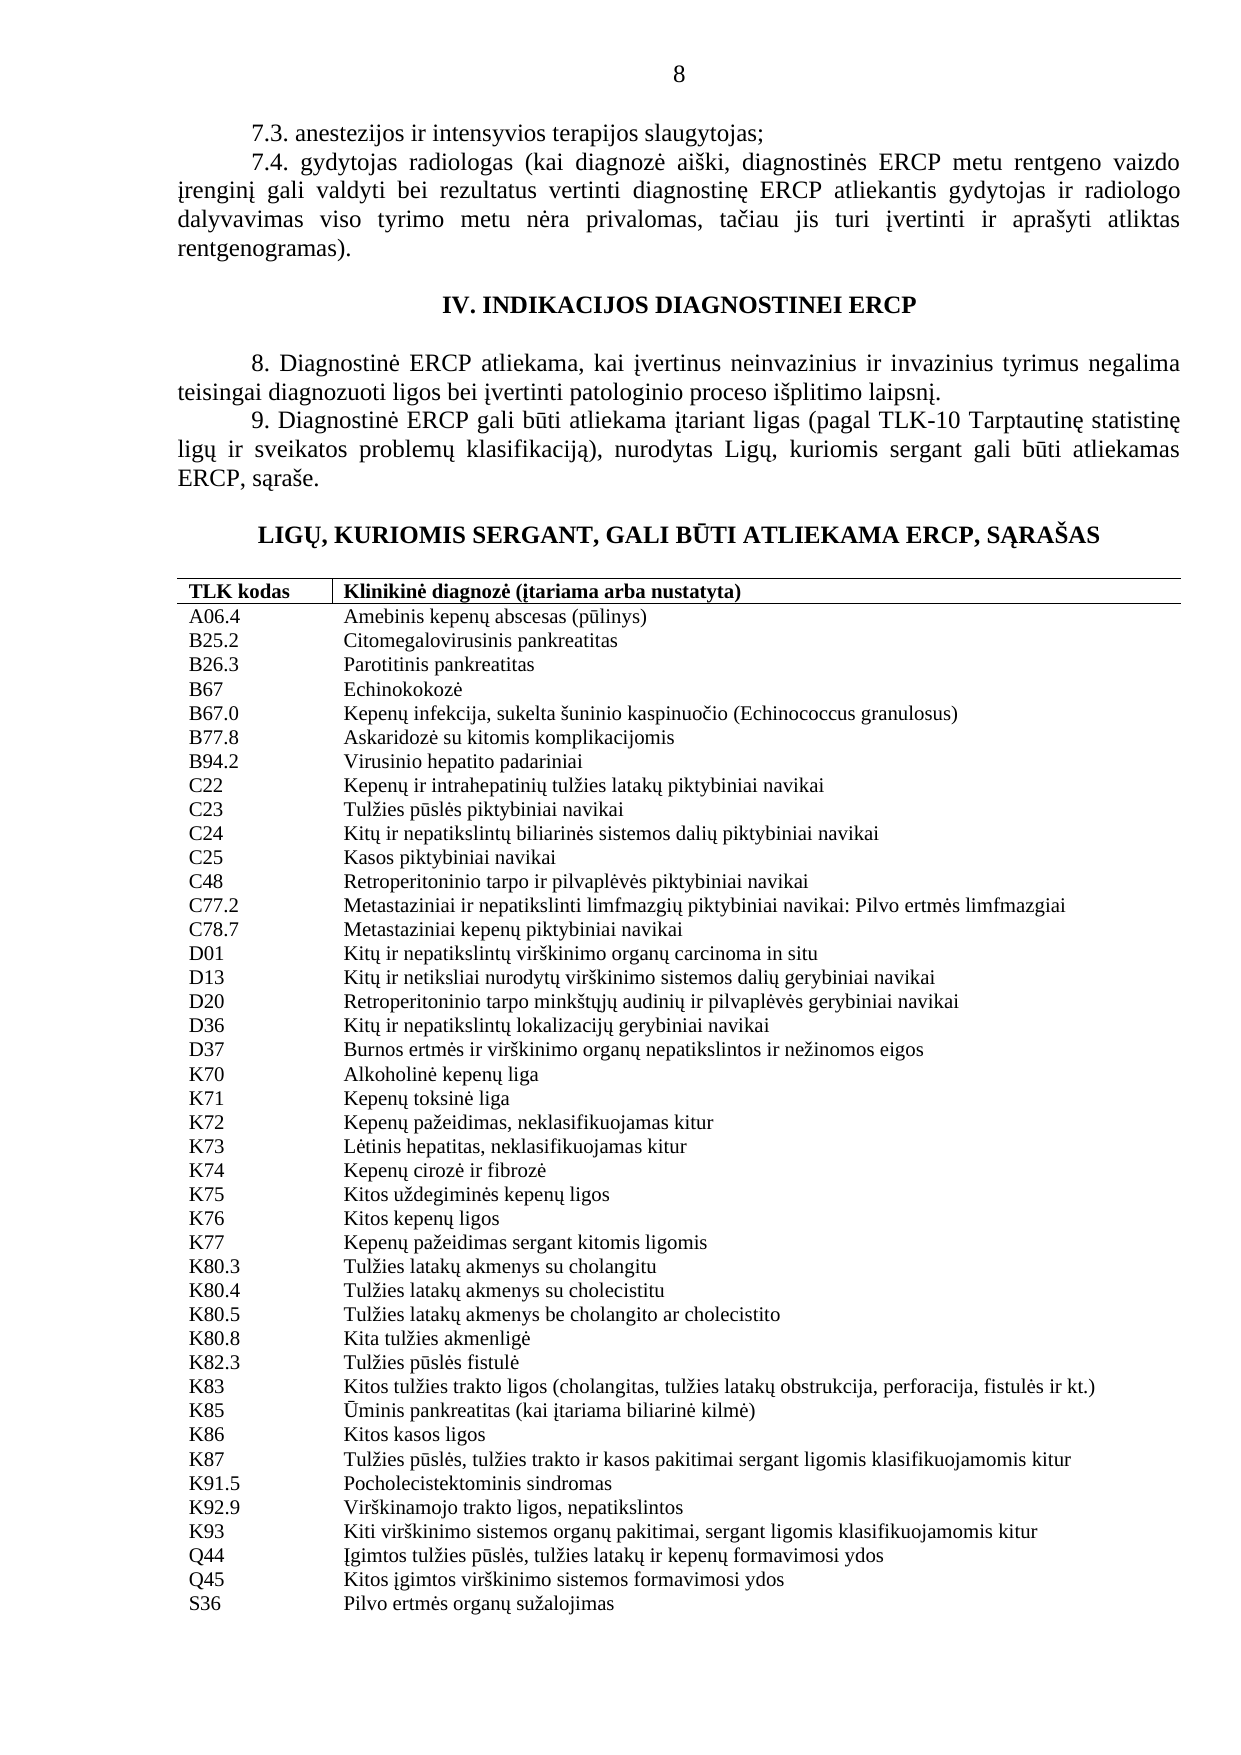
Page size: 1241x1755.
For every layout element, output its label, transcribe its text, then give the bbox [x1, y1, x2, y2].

text 7.3. anestezijos ir intensyvios terapijos slaugytojas; [177, 118, 1181, 147]
table_cell Tulžies latakų akmenys su cholangitu [332, 1254, 1181, 1278]
table_cell K92.9 [177, 1495, 332, 1519]
table_cell Metastaziniai kepenų piktybiniai navikai [332, 917, 1181, 941]
table_header TLK kodas [177, 579, 332, 603]
table_cell Kitų ir nepatikslintų lokalizacijų gerybiniai navikai [332, 1013, 1181, 1037]
table_cell Burnos ertmės ir virškinimo organų nepatikslintos ir nežinomos eigos [332, 1038, 1181, 1061]
table_cell K80.8 [177, 1326, 332, 1350]
table_cell Kasos piktybiniai navikai [332, 845, 1181, 869]
table_cell B25.2 [177, 628, 332, 652]
table_cell C25 [177, 845, 332, 869]
table_cell K85 [177, 1398, 332, 1422]
table_cell Tulžies latakų akmenys su cholecistitu [332, 1278, 1181, 1302]
table_cell D37 [177, 1038, 332, 1061]
table_cell K82.3 [177, 1350, 332, 1374]
table_cell K76 [177, 1206, 332, 1230]
table_cell K86 [177, 1423, 332, 1446]
table_cell Kitos kepenų ligos [332, 1206, 1181, 1230]
table_cell C24 [177, 821, 332, 845]
table_header Klinikinė diagnozė (įtariama arba nustatyta) [333, 579, 1181, 603]
table_cell Metastaziniai ir nepatikslinti limfmazgių piktybiniai navikai: Pilvo ertmės limfmazgiai [332, 893, 1181, 917]
table_cell B67.0 [177, 701, 332, 724]
table_cell B77.8 [177, 725, 332, 749]
text 8. Diagnostinė ERCP atliekama, kai įvertinus neinvazinius ir invazinius tyrimus negalima teisingai diagnozuoti ligos bei įvertinti patologinio proceso išplitimo laipsnį. [177, 348, 1181, 406]
table_cell Kita tulžies akmenligė [332, 1326, 1181, 1350]
table_cell Kepenų pažeidimas, neklasifikuojamas kitur [332, 1110, 1181, 1134]
table_cell K70 [177, 1061, 332, 1086]
table_cell Parotitinis pankreatitas [332, 653, 1181, 676]
table_cell Virusinio hepatito padariniai [332, 749, 1181, 773]
table_cell Ūminis pankreatitas (kai įtariama biliarinė kilmė) [332, 1398, 1181, 1422]
table_cell K80.4 [177, 1278, 332, 1302]
table_cell Tulžies pūslės fistulė [332, 1350, 1181, 1374]
table_cell C77.2 [177, 893, 332, 917]
table_cell Pocholecistektominis sindromas [332, 1471, 1181, 1494]
table_cell K73 [177, 1134, 332, 1158]
table_cell Kitos įgimtos virškinimo sistemos formavimosi ydos [332, 1567, 1181, 1591]
table_cell Įgimtos tulžies pūslės, tulžies latakų ir kepenų formavimosi ydos [332, 1543, 1181, 1567]
table_cell K72 [177, 1110, 332, 1134]
table_cell S36 [177, 1591, 332, 1615]
table_cell K87 [177, 1446, 332, 1471]
table_cell C22 [177, 773, 332, 797]
table_cell Echinokokozė [332, 676, 1181, 701]
table_cell B26.3 [177, 653, 332, 676]
table_cell K93 [177, 1519, 332, 1543]
table_cell Alkoholinė kepenų liga [332, 1061, 1181, 1086]
table_cell A06.4 [177, 604, 332, 628]
table_cell K71 [177, 1086, 332, 1109]
table_cell Kepenų ir intrahepatinių tulžies latakų piktybiniai navikai [332, 773, 1181, 797]
table_cell Kepenų pažeidimas sergant kitomis ligomis [332, 1230, 1181, 1254]
table_cell Q44 [177, 1543, 332, 1567]
table_cell Kepenų toksinė liga [332, 1086, 1181, 1109]
table_cell Kitų ir netiksliai nurodytų virškinimo sistemos dalių gerybiniai navikai [332, 965, 1181, 989]
table_cell Kitos tulžies trakto ligos (cholangitas, tulžies latakų obstrukcija, perforacija, fistulės ir kt.) [332, 1374, 1181, 1398]
table_cell C48 [177, 869, 332, 893]
table_cell Tulžies pūslės piktybiniai navikai [332, 797, 1181, 821]
table_cell K91.5 [177, 1471, 332, 1494]
table_cell Lėtinis hepatitas, neklasifikuojamas kitur [332, 1134, 1181, 1158]
table_cell Kepenų infekcija, sukelta šuninio kaspinuočio (Echinococcus granulosus) [332, 701, 1181, 724]
table_cell Kitų ir nepatikslintų virškinimo organų carcinoma in situ [332, 941, 1181, 965]
table_cell K74 [177, 1158, 332, 1182]
table_cell K75 [177, 1182, 332, 1206]
table_cell Kitos kasos ligos [332, 1423, 1181, 1446]
table_cell Pilvo ertmės organų sužalojimas [332, 1591, 1181, 1615]
table_cell D20 [177, 989, 332, 1013]
text IV. INDIKACIJOS DIAGNOSTINEI ERCP [177, 291, 1181, 319]
table_cell Kiti virškinimo sistemos organų pakitimai, sergant ligomis klasifikuojamomis kitur [332, 1519, 1181, 1543]
table_cell Tulžies latakų akmenys be cholangito ar cholecistito [332, 1302, 1181, 1326]
text 9. Diagnostinė ERCP gali būti atliekama įtariant ligas (pagal TLK-10 Tarptautinę statistinę ligų ir sveikatos problemų klasifikaciją), nurodytas Ligų, kuriomis sergant gali būti atliekamas ERCP, sąraše. [177, 406, 1181, 492]
text LIGŲ, KURIOMIS SERGANT, GALI BŪTI ATLIEKAMA ERCP, SĄRAŠAS [177, 521, 1181, 549]
table_cell D13 [177, 965, 332, 989]
table_cell K77 [177, 1230, 332, 1254]
table_cell Kepenų cirozė ir fibrozė [332, 1158, 1181, 1182]
table_cell Kitos uždegiminės kepenų ligos [332, 1182, 1181, 1206]
table_cell Amebinis kepenų abscesas (pūlinys) [332, 604, 1181, 628]
table_cell D01 [177, 941, 332, 965]
table_cell D36 [177, 1013, 332, 1037]
table_cell Citomegalovirusinis pankreatitas [332, 628, 1181, 652]
table_cell Virškinamojo trakto ligos, nepatikslintos [332, 1495, 1181, 1519]
table_cell Retroperitoninio tarpo minkštųjų audinių ir pilvaplėvės gerybiniai navikai [332, 989, 1181, 1013]
table_cell K83 [177, 1374, 332, 1398]
table_cell Kitų ir nepatikslintų biliarinės sistemos dalių piktybiniai navikai [332, 821, 1181, 845]
table_cell Q45 [177, 1567, 332, 1591]
table_cell B94.2 [177, 749, 332, 773]
table_cell C78.7 [177, 917, 332, 941]
table_cell K80.3 [177, 1254, 332, 1278]
table_cell Tulžies pūslės, tulžies trakto ir kasos pakitimai sergant ligomis klasifikuojamomis kitur [332, 1446, 1181, 1471]
table_cell K80.5 [177, 1302, 332, 1326]
table_cell Askaridozė su kitomis komplikacijomis [332, 725, 1181, 749]
table_cell Retroperitoninio tarpo ir pilvaplėvės piktybiniai navikai [332, 869, 1181, 893]
table_cell C23 [177, 797, 332, 821]
table_cell B67 [177, 676, 332, 701]
text 7.4. gydytojas radiologas (kai diagnozė aiški, diagnostinės ERCP metu rentgeno vaizdo įrenginį gali valdyti bei rezultatus vertinti diagnostinę ERCP atliekantis gydytojas ir radiologo dalyvavimas viso tyrimo metu nėra privalomas, tačiau jis turi įvertinti ir aprašyti atliktas rentgenogramas). [177, 147, 1181, 262]
